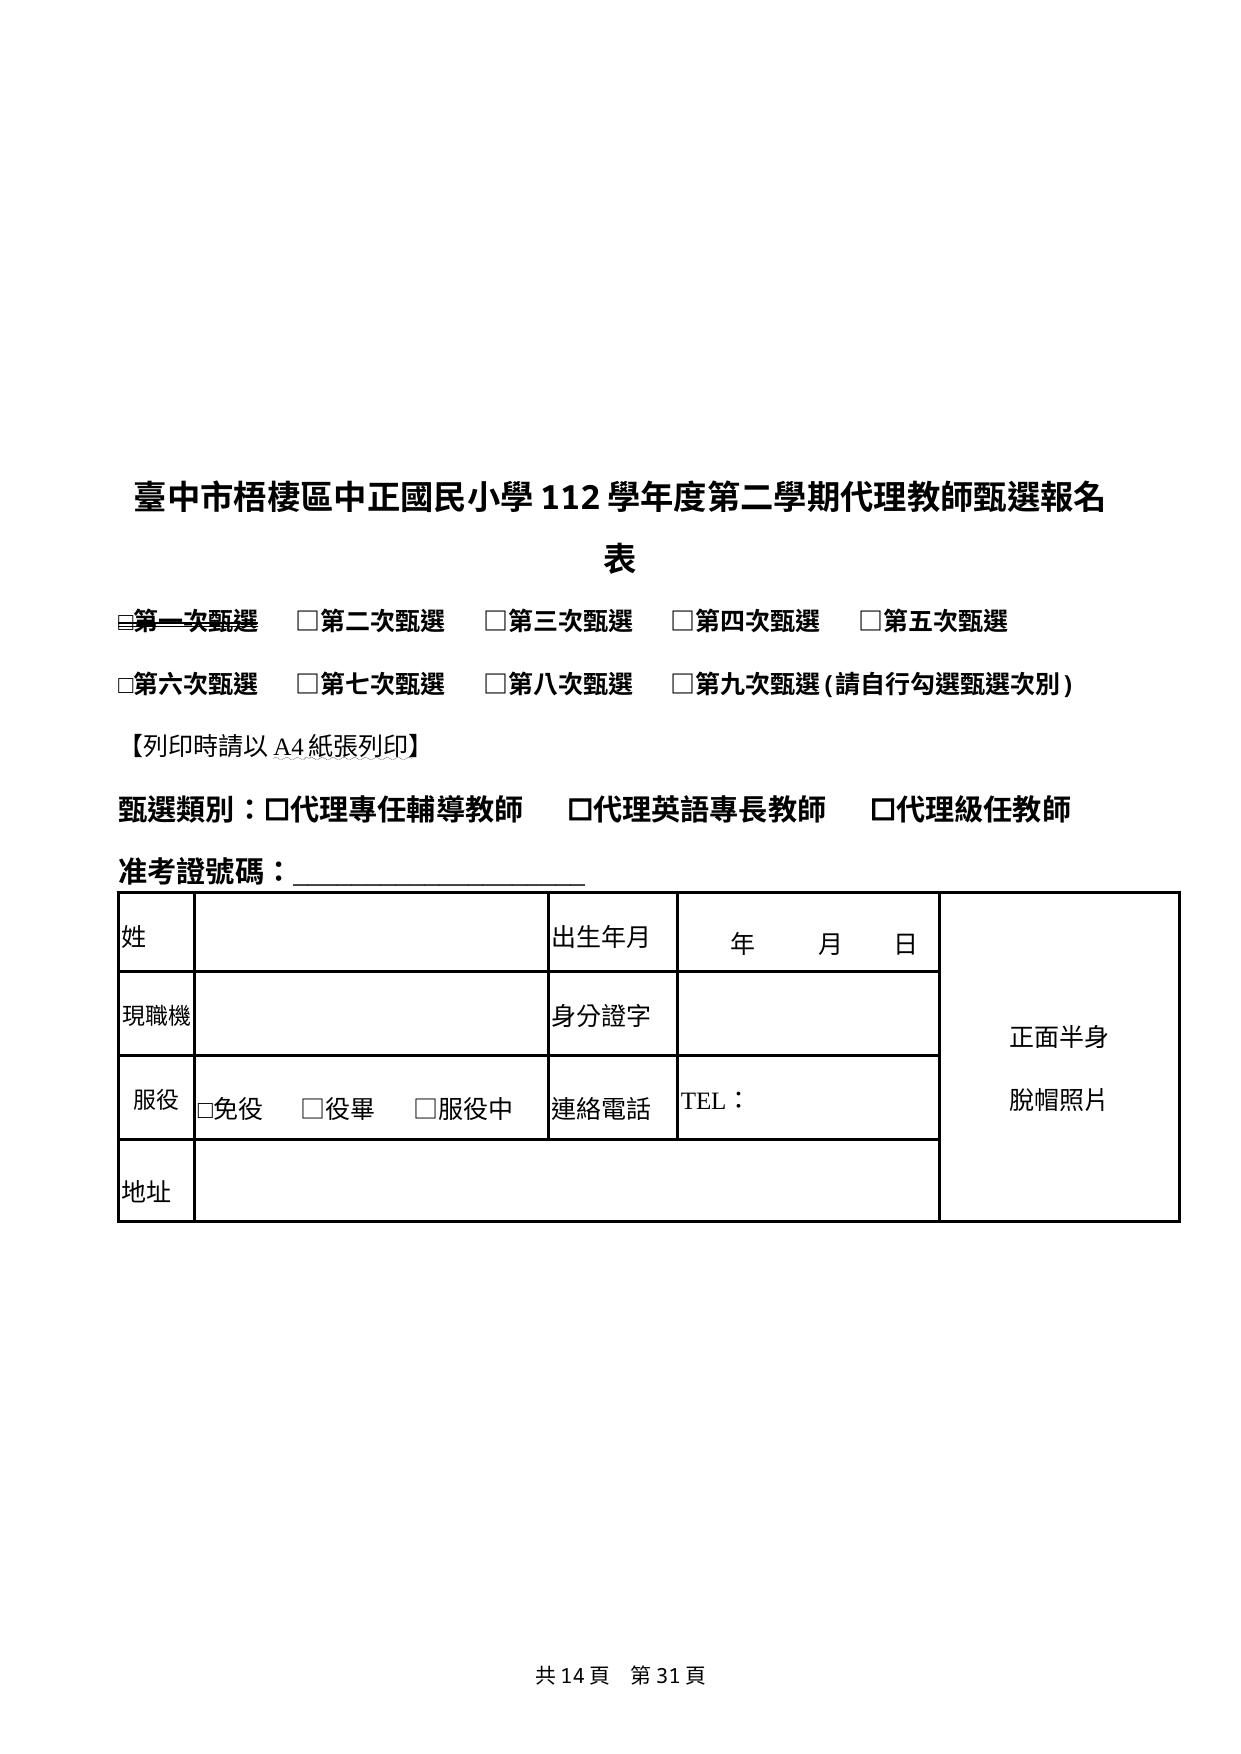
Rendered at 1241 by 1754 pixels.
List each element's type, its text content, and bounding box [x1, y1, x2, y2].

table_header 姓 名 [120, 894, 193, 970]
table_cell [679, 973, 938, 1054]
table_cell □免役 □役畢 □服役中 [196, 1057, 547, 1138]
table_header 出生年月日 [550, 894, 676, 970]
text □第一次甄選 □第二次甄選 □第三次甄選 □第四次甄選 □第五次甄選 [118, 578, 1122, 641]
table_header 正面半身 脫帽照片 [941, 894, 1178, 1220]
table_cell TEL： 手機： [679, 1057, 938, 1138]
text 臺中市梧棲區中正國民小學112學年度第二學期代理教師甄選報名表 [118, 453, 1122, 578]
text □第六次甄選 □第七次甄選 □第八次甄選 □第九次甄選(請自行勾選甄選次別)【列印時請以A4紙張列印】 [118, 641, 1122, 766]
table_cell [196, 1141, 938, 1220]
text 甄選類別：代理專任輔導教師 代理英語專長教師 代理級任教師 [118, 766, 1122, 828]
table_header [196, 894, 547, 970]
table_cell 身分證字號 [550, 973, 676, 1054]
table_cell 現職機關學校 [120, 973, 193, 1054]
table_cell 連絡電話 [550, 1057, 676, 1138]
table_cell [196, 973, 547, 1054]
table_header 年 月 日 [679, 894, 938, 970]
table_cell 地址 [120, 1141, 193, 1220]
table_cell 服役 情形 [120, 1057, 193, 1138]
text 准考證號碼：____________________ [118, 828, 1122, 891]
